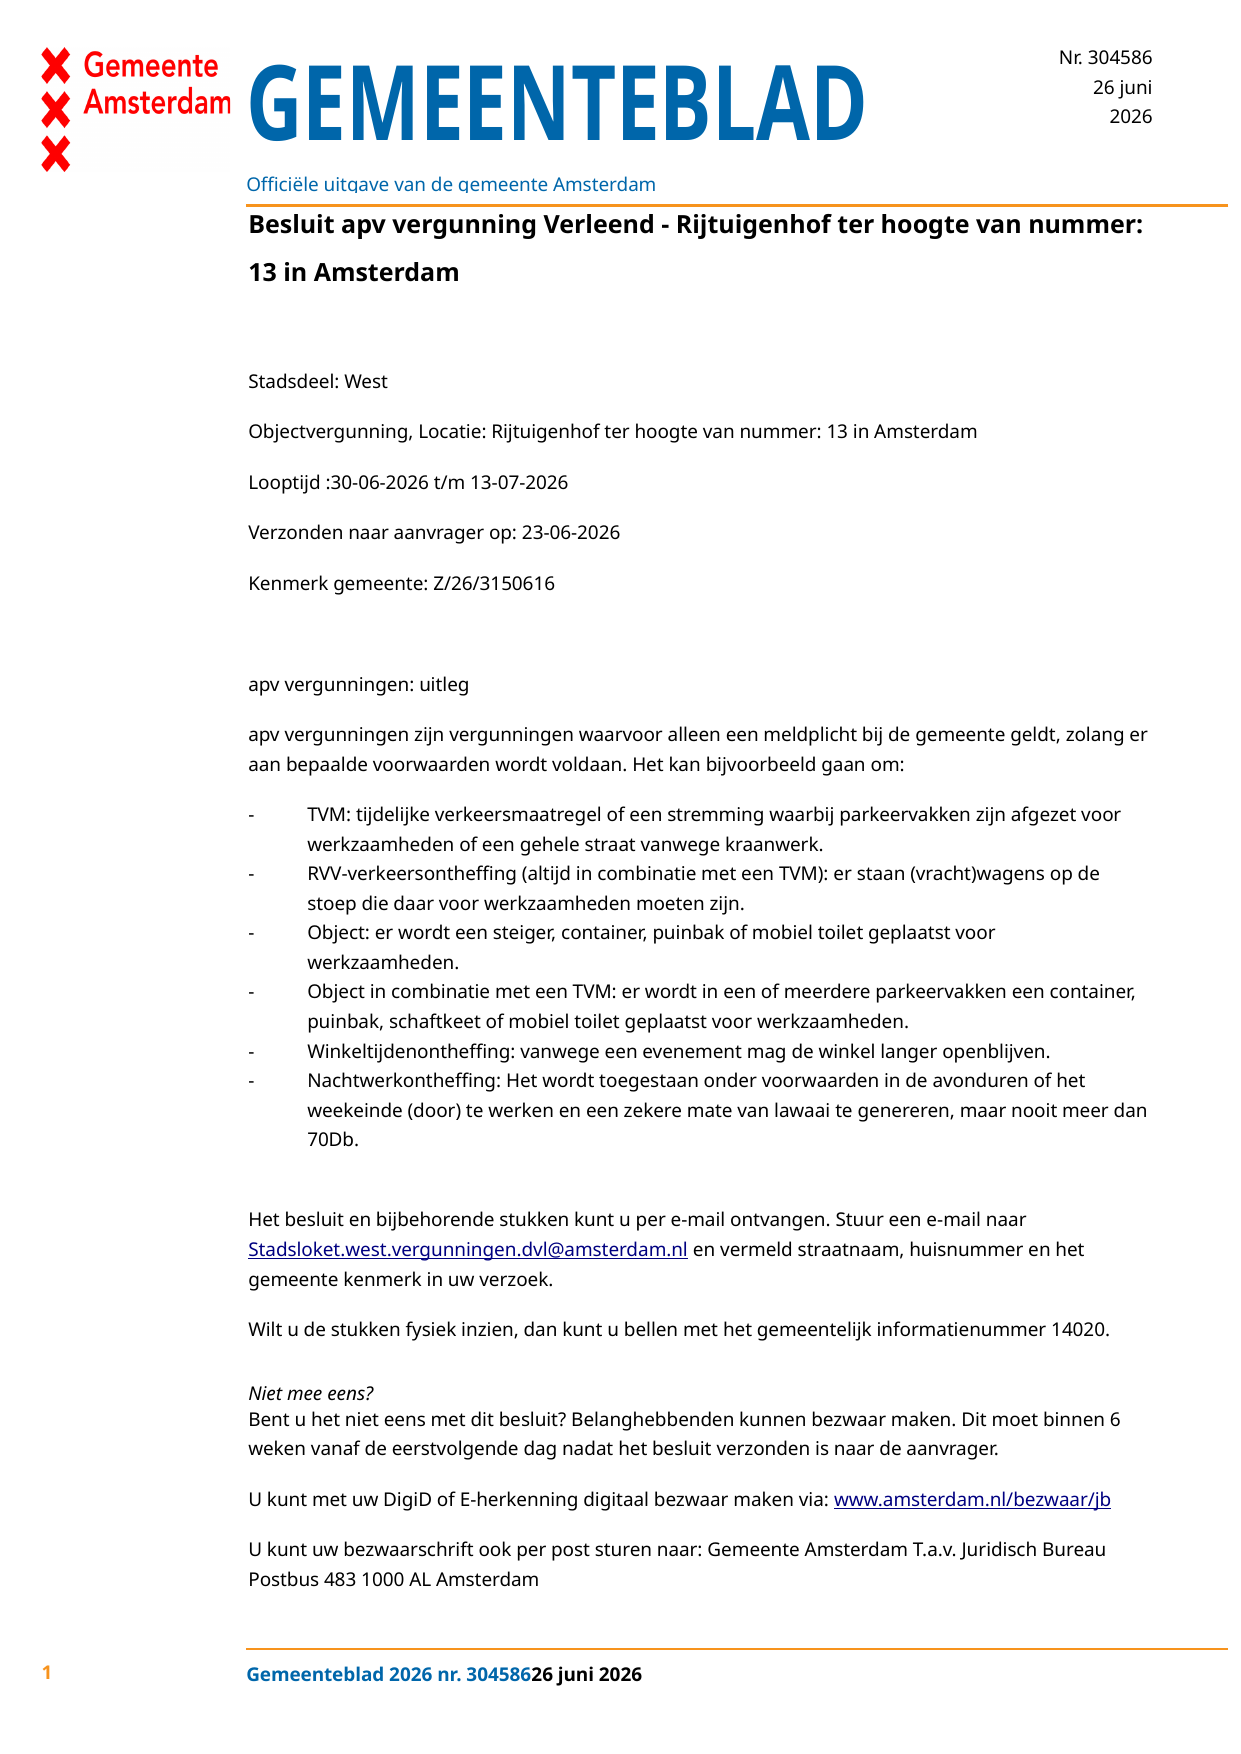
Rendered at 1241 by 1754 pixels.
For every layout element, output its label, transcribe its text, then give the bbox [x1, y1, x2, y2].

text Verzonden naar aanvrager op: 23-06-2026 [248, 519, 1152, 545]
list Object: er wordt een steiger, container, puinbak of mobiel toilet geplaatst voor werkzaamheden. [248, 919, 1152, 975]
text Niet mee eens? [248, 1380, 1152, 1406]
text apv vergunningen zijn vergunningen waarvoor alleen een meldplicht bij de gemeente geldt, zolang er aan bepaalde voorwaarden wordt voldaan. Het kan bijvoorbeeld gaan om: [248, 721, 1152, 777]
text Besluit apv vergunning Verleend - Rijtuigenhof ter hoogte van nummer: 13 in Amsterdam [248, 207, 1152, 288]
list Winkeltijdenontheffing: vanwege een evenement mag de winkel langer openblijven. [248, 1038, 1152, 1064]
list Object in combinatie met een TVM: er wordt in een of meerdere parkeervakken een container, puinbak, schaftkeet of mobiel toilet geplaatst voor werkzaamheden. [248, 979, 1152, 1034]
list TVM: tijdelijke verkeersmaatregel of een stremming waarbij parkeervakken zijn afgezet voor werkzaamheden of een gehele straat vanwege kraanwerk. [248, 801, 1152, 857]
list RVV-verkeersontheffing (altijd in combinatie met een TVM): er staan (vracht)wagens op de stoep die daar voor werkzaamheden moeten zijn. [248, 860, 1152, 916]
text U kunt met uw DigiD of E-herkenning digitaal bezwaar maken via: www.amsterdam.nl/bezwaar/jb [248, 1486, 1152, 1512]
picture [41, 47, 231, 172]
text Kenmerk gemeente: Z/26/3150616 [248, 570, 1152, 596]
text Bent u het niet eens met dit besluit? Belanghebbenden kunnen bezwaar maken. Dit moet binnen 6 weken vanaf de eerstvolgende dag nadat het besluit verzonden is naar de aanvrager. [248, 1406, 1152, 1461]
text U kunt uw bezwaarschrift ook per post sturen naar: Gemeente Amsterdam T.a.v. Juridisch Bureau Postbus 483 1000 AL Amsterdam [248, 1536, 1152, 1592]
list Nachtwerkontheffing: Het wordt toegestaan onder voorwaarden in de avonduren of het weekeinde (door) te werken en een zekere mate van lawaai te genereren, maar nooit meer dan 70Db. [248, 1067, 1152, 1152]
text Het besluit en bijbehorende stukken kunt u per e-mail ontvangen. Stuur een e-mail naar Stadsloket.west.vergunningen.dvl@amsterdam.nl en vermeld straatnaam, huisnummer en het gemeente kenmerk in uw verzoek. [248, 1207, 1152, 1292]
text apv vergunningen: uitleg [248, 671, 1152, 697]
text Looptijd :30-06-2026 t/m 13-07-2026 [248, 469, 1152, 495]
text Wilt u de stukken fysiek inzien, dan kunt u bellen met het gemeentelijk informatienummer 14020. [248, 1316, 1152, 1342]
text Stadsdeel: West [248, 368, 1152, 394]
text Objectvergunning, Locatie: Rijtuigenhof ter hoogte van nummer: 13 in Amsterdam [248, 419, 1152, 444]
